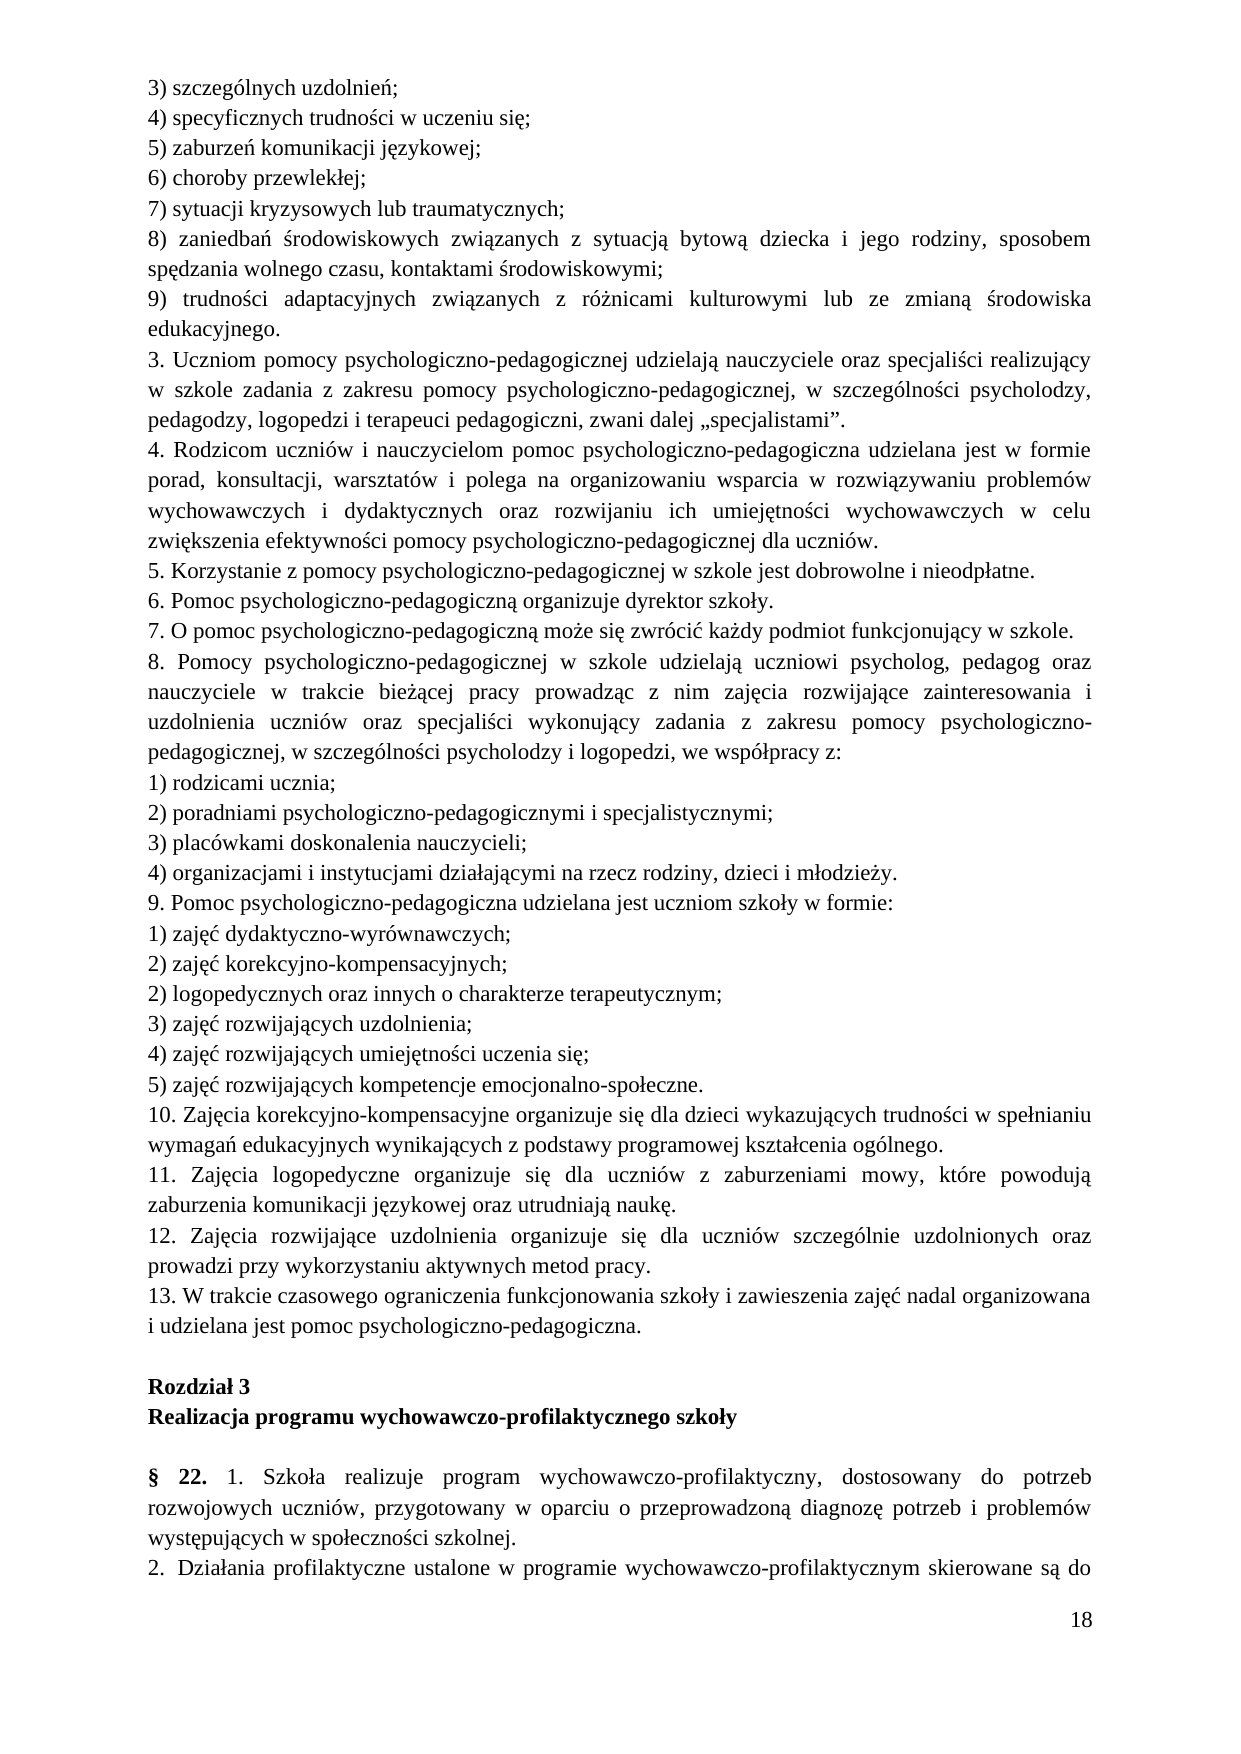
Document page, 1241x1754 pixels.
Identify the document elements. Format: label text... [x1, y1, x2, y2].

text 2) poradniami psychologiczno-pedagogicznymi i specjalistycznymi; [148, 799, 1093, 825]
text § 22. 1. Szkoła realizuje program wychowawczo-profilaktyczny, dostosowany do potrzeb rozwojowych uczniów, przygotowany w oparciu o przeprowadzoną diagnozę potrzeb i problemów występujących w społeczności szkolnej. [148, 1463, 1093, 1550]
text 3) zajęć rozwijających uzdolnienia; [148, 1010, 1093, 1037]
text 7. O pomoc psychologiczno-pedagogiczną może się zwrócić każdy podmiot funkcjonujący w szkole. [148, 617, 1093, 644]
text 4) organizacjami i instytucjami działającymi na rzecz rodziny, dzieci i młodzieży. [148, 859, 1093, 886]
text 8) zaniedbań środowiskowych związanych z sytuacją bytową dziecka i jego rodziny, sposobem spędzania wolnego czasu, kontaktami środowiskowymi; [148, 225, 1093, 281]
text 2) zajęć korekcyjno-kompensacyjnych; [148, 950, 1093, 976]
text 1) rodzicami ucznia; [148, 768, 1093, 795]
text 4) specyficznych trudności w uczeniu się; [148, 104, 1093, 130]
text 5) zaburzeń komunikacji językowej; [148, 134, 1093, 161]
text Rozdział 3 [148, 1373, 1093, 1399]
text 11. Zajęcia logopedyczne organizuje się dla uczniów z zaburzeniami mowy, które powodują zaburzenia komunikacji językowej oraz utrudniają naukę. [148, 1161, 1093, 1218]
text 2) logopedycznych oraz innych o charakterze terapeutycznym; [148, 980, 1093, 1006]
text 12. Zajęcia rozwijające uzdolnienia organizuje się dla uczniów szczególnie uzdolnionych oraz prowadzi przy wykorzystaniu aktywnych metod pracy. [148, 1222, 1093, 1278]
text 6) choroby przewlekłej; [148, 164, 1093, 191]
text 7) sytuacji kryzysowych lub traumatycznych; [148, 194, 1093, 221]
text 10. Zajęcia korekcyjno-kompensacyjne organizuje się dla dzieci wykazujących trudności w spełnianiu wymagań edukacyjnych wynikających z podstawy programowej kształcenia ogólnego. [148, 1101, 1093, 1157]
text 4) zajęć rozwijających umiejętności uczenia się; [148, 1040, 1093, 1067]
text 4. Rodzicom uczniów i nauczycielom pomoc psychologiczno-pedagogiczna udzielana jest w formie porad, konsultacji, warsztatów i polega na organizowaniu wsparcia w rozwiązywaniu problemów wychowawczych i dydaktycznych oraz rozwijaniu ich umiejętności wychowawczych w celu zwiększenia efektywności pomocy psychologiczno-pedagogicznej dla uczniów. [148, 436, 1093, 553]
text 5. Korzystanie z pomocy psychologiczno-pedagogicznej w szkole jest dobrowolne i nieodpłatne. [148, 557, 1093, 583]
text 9) trudności adaptacyjnych związanych z różnicami kulturowymi lub ze zmianą środowiska edukacyjnego. [148, 285, 1093, 342]
text 3) placówkami doskonalenia nauczycieli; [148, 829, 1093, 855]
text 9. Pomoc psychologiczno-pedagogiczna udzielana jest uczniom szkoły w formie: [148, 889, 1093, 916]
text 5) zajęć rozwijających kompetencje emocjonalno-społeczne. [148, 1071, 1093, 1097]
text 13. W trakcie czasowego ograniczenia funkcjonowania szkoły i zawieszenia zajęć nadal organizowana i udzielana jest pomoc psychologiczno-pedagogiczna. [148, 1282, 1093, 1339]
text 8. Pomocy psychologiczno-pedagogicznej w szkole udzielają uczniowi psycholog, pedagog oraz nauczyciele w trakcie bieżącej pracy prowadząc z nim zajęcia rozwijające zainteresowania i uzdolnienia uczniów oraz specjaliści wykonujący zadania z zakresu pomocy psychologiczno-pedagogicznej, w szczególności psycholodzy i logopedzi, we współpracy z: [148, 648, 1093, 765]
text Realizacja programu wychowawczo-profilaktycznego szkoły [148, 1403, 1093, 1429]
text 1) zajęć dydaktyczno-wyrównawczych; [148, 919, 1093, 946]
list Działania profilaktyczne ustalone w programie wychowawczo-profilaktycznym skierowane są do [148, 1554, 1093, 1580]
text 6. Pomoc psychologiczno-pedagogiczną organizuje dyrektor szkoły. [148, 587, 1093, 614]
text 3) szczególnych uzdolnień; [148, 74, 1093, 100]
text 3. Uczniom pomocy psychologiczno-pedagogicznej udzielają nauczyciele oraz specjaliści realizujący w szkole zadania z zakresu pomocy psychologiczno-pedagogicznej, w szczególności psycholodzy, pedagodzy, logopedzi i terapeuci pedagogiczni, zwani dalej „specjalistami”. [148, 346, 1093, 432]
